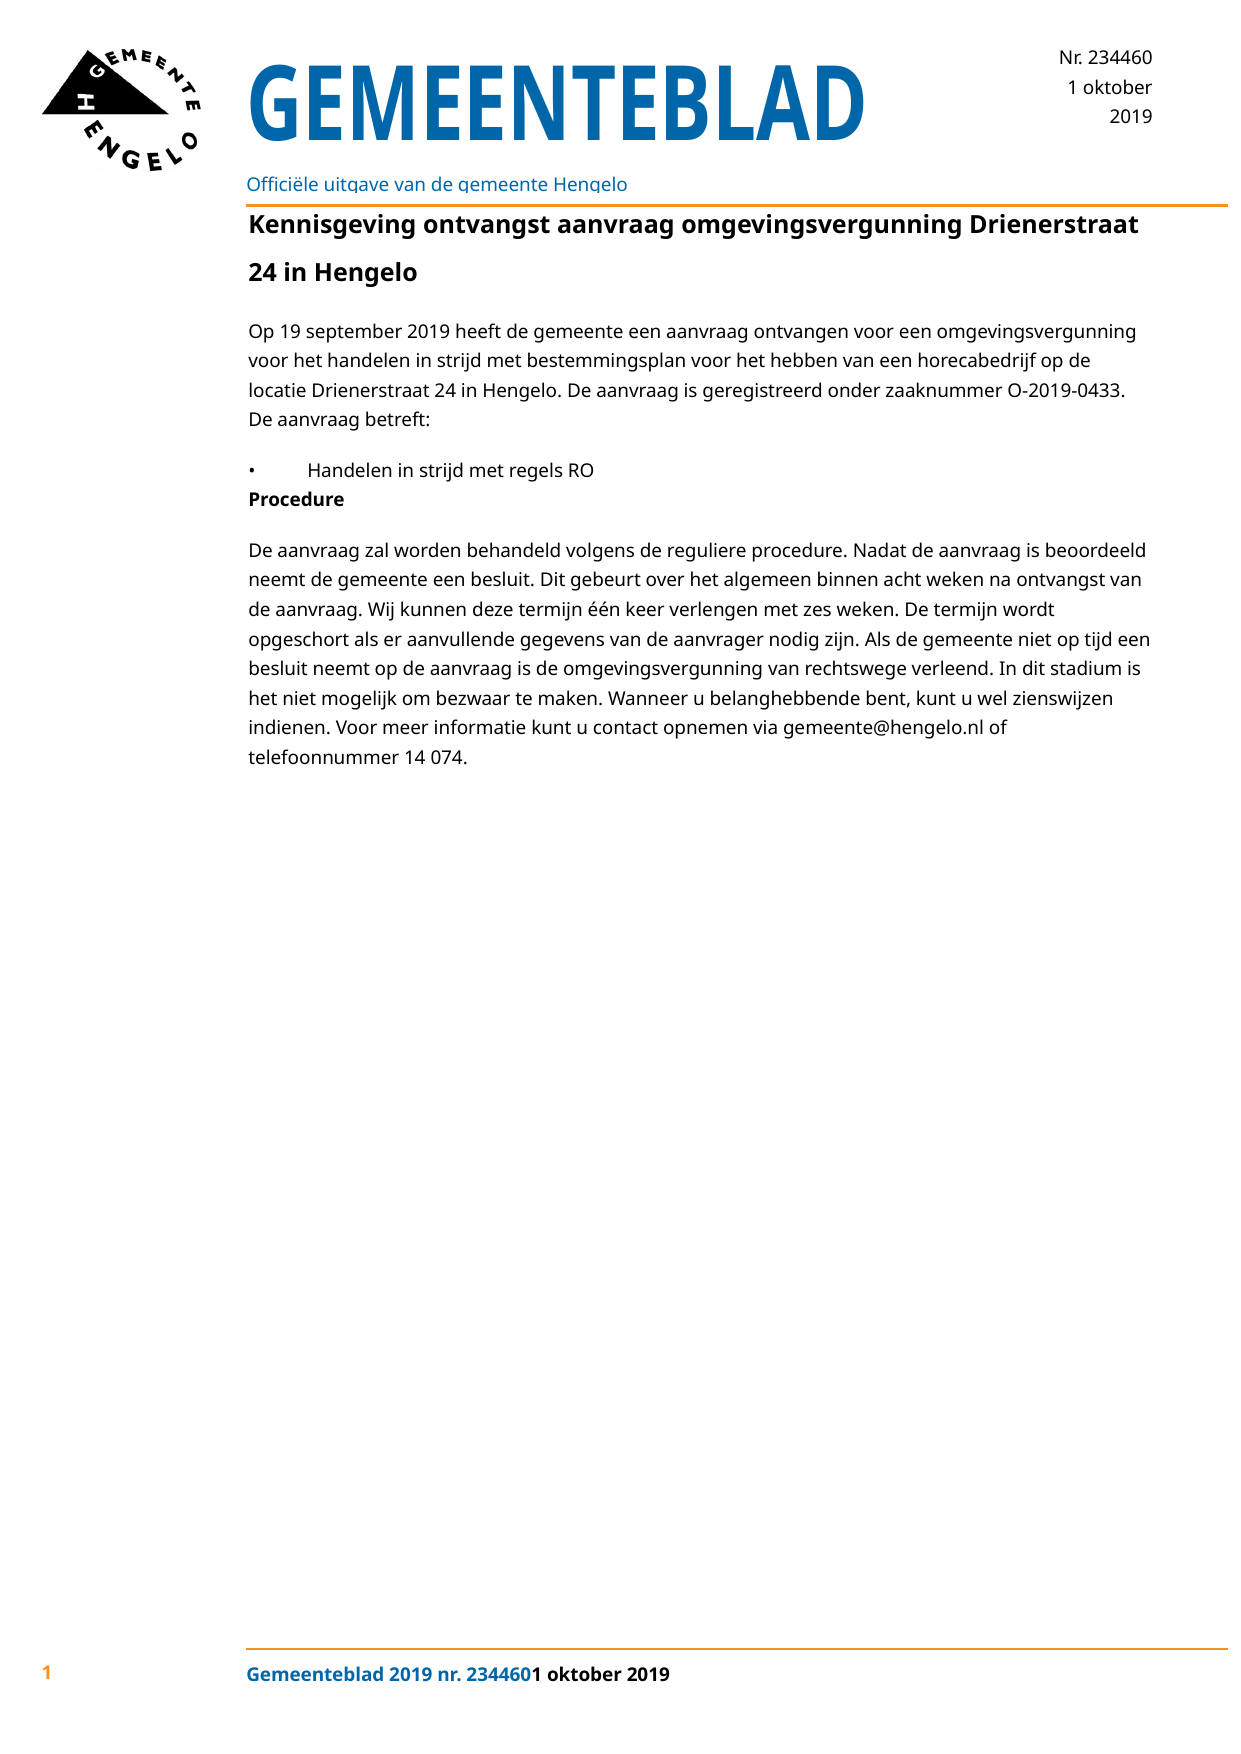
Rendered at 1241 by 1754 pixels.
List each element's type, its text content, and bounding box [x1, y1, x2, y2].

text Kennisgeving ontvangst aanvraag omgevingsvergunning Drienerstraat 24 in Hengelo [248, 207, 1152, 288]
text Op 19 september 2019 heeft de gemeente een aanvraag ontvangen voor een omgevingsvergunning voor het handelen in strijd met bestemmingsplan voor het hebben van een horecabedrijf op de locatie Drienerstraat 24 in Hengelo. De aanvraag is geregistreerd onder zaaknummer O-2019-0433. De aanvraag betreft: [248, 318, 1152, 432]
text Procedure [248, 487, 1152, 512]
text De aanvraag zal worden behandeld volgens de reguliere procedure. Nadat de aanvraag is beoordeeld neemt de gemeente een besluit. Dit gebeurt over het algemeen binnen acht weken na ontvangst van de aanvraag. Wij kunnen deze termijn één keer verlengen met zes weken. De termijn wordt opgeschort als er aanvullende gegevens van de aanvrager nodig zijn. Als de gemeente niet op tijd een besluit neemt op de aanvraag is de omgevingsvergunning van rechtswege verleend. In dit stadium is het niet mogelijk om bezwaar te maken. Wanneer u belanghebbende bent, kunt u wel zienswijzen indienen. Voor meer informatie kunt u contact opnemen via gemeente@hengelo.nl of telefoonnummer 14 074. [248, 537, 1152, 770]
list Handelen in strijd met regels RO [248, 457, 1152, 483]
picture [41, 47, 231, 172]
